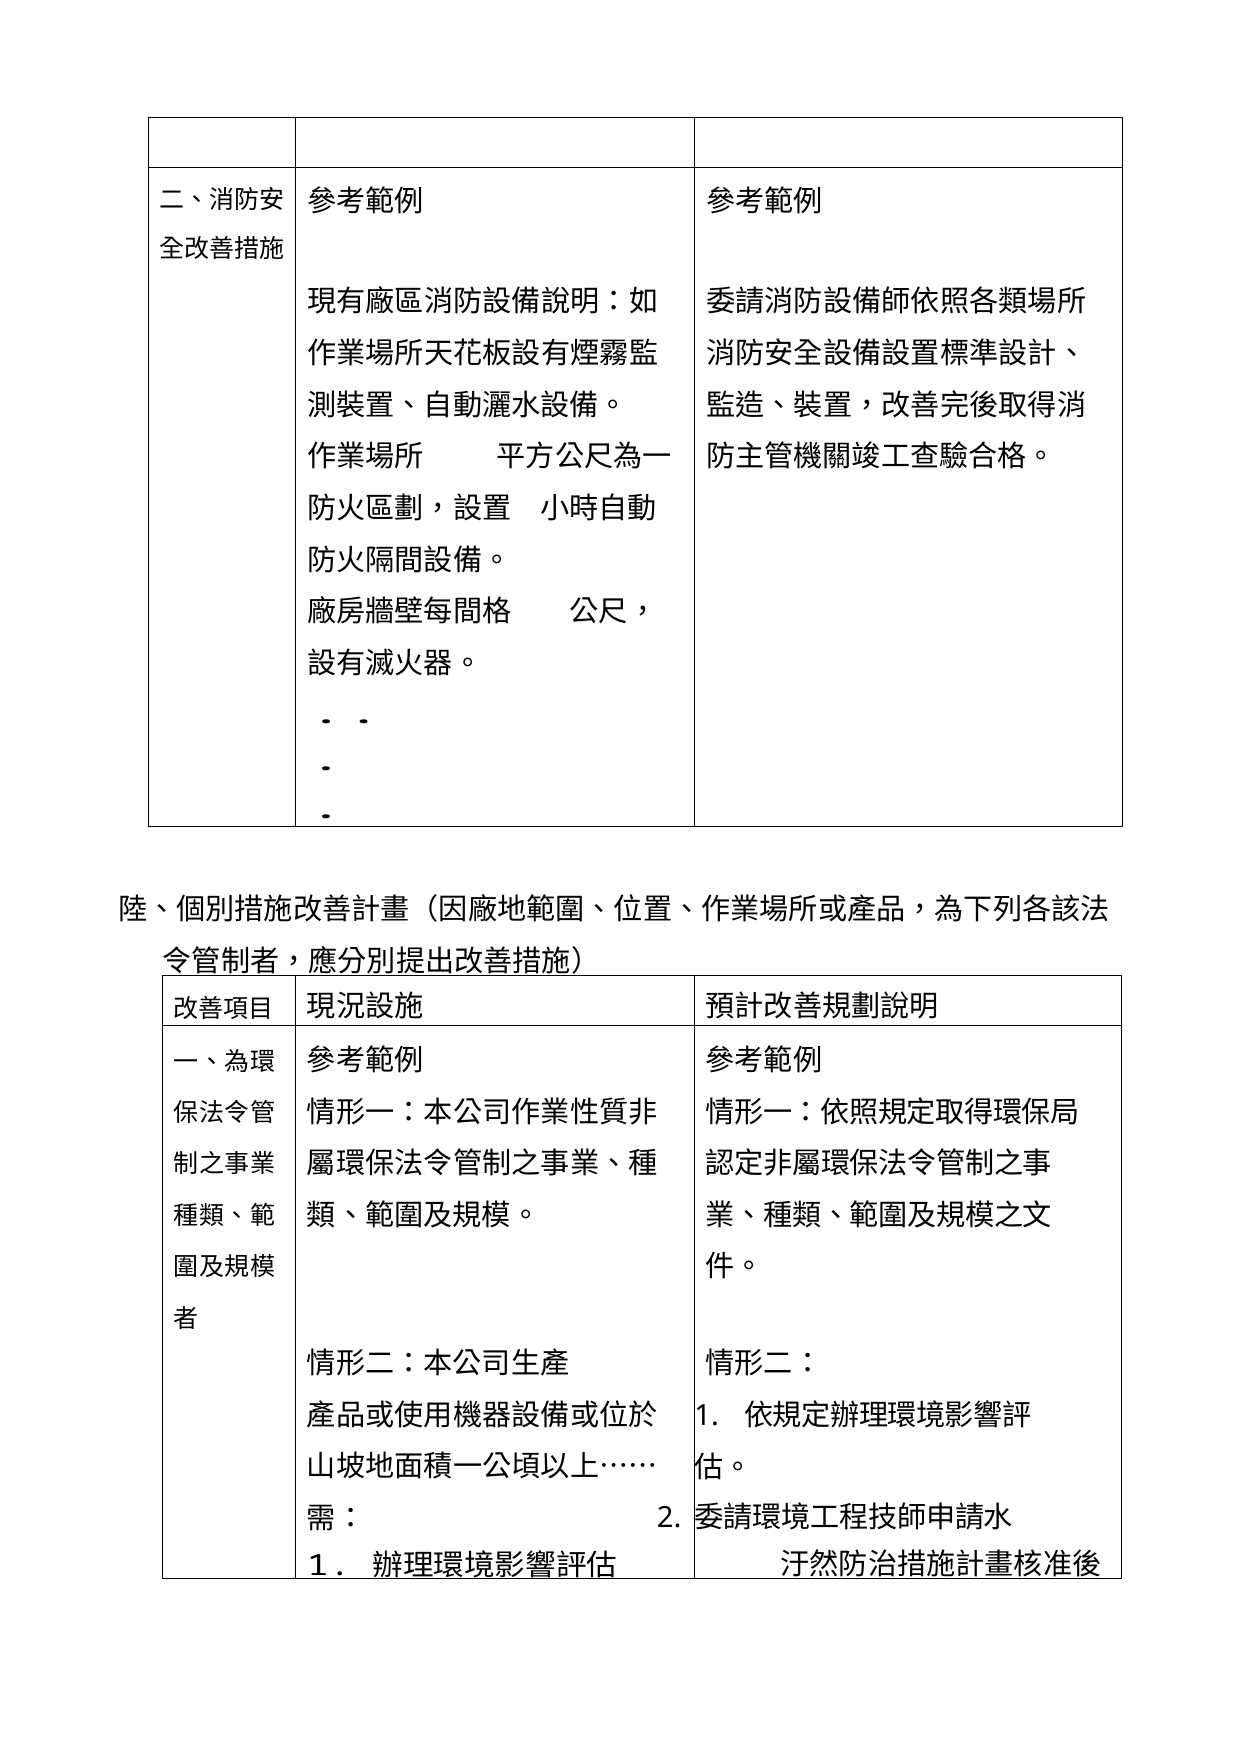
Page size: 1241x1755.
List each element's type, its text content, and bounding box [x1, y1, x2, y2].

table_header [695, 118, 1122, 167]
table_cell 參考範例 情形一：本公司作業性質非屬環保法令管制之事業、種類、範圍及規模。 情形二：本公司生產 產品或使用機器設備或位於山坡地面積一公頃以上…… 需： 1. 辦理環境影響評估 [296, 1026, 694, 1578]
text 陸、個別措施改善計畫（因廠地範圍、位置、作業場所或產品，為下列各該法令管制者，應分別提出改善措施） [118, 886, 1110, 980]
table_cell 參考範例 情形一：依照規定取得環保局認定非屬環保法令管制之事 業、種類、範圍及規模之文 件。 情形二： 依規定辦理環境影響評估。 委請環境工程技師申請水 汙然防治措施計畫核准後 [695, 1026, 1121, 1578]
table_cell 二、消防安全改善措施 [149, 168, 295, 826]
table_header 預計改善規劃說明 [695, 976, 1121, 1025]
table_header [296, 118, 694, 167]
table_header 改善項目 [163, 976, 295, 1025]
table_header 現況設施 [296, 976, 694, 1025]
table_cell 參考範例 現有廠區消防設備說明：如作業場所天花板設有煙霧監測裝置、自動灑水設備。 作業場所 平方公尺為一防火區劃，設置 小時自動防火隔間設備。 廠房牆壁每間格 公尺， 設有滅火器。 .. . . [296, 168, 694, 826]
table_header [149, 118, 295, 167]
table_cell 參考範例 委請消防設備師依照各類場所消防安全設備設置標準設計、監造、裝置，改善完後取得消防主管機關竣工查驗合格。 [695, 168, 1122, 826]
table_cell 一、為環保法令管制之事業種類、範圍及規模者 [163, 1026, 295, 1578]
